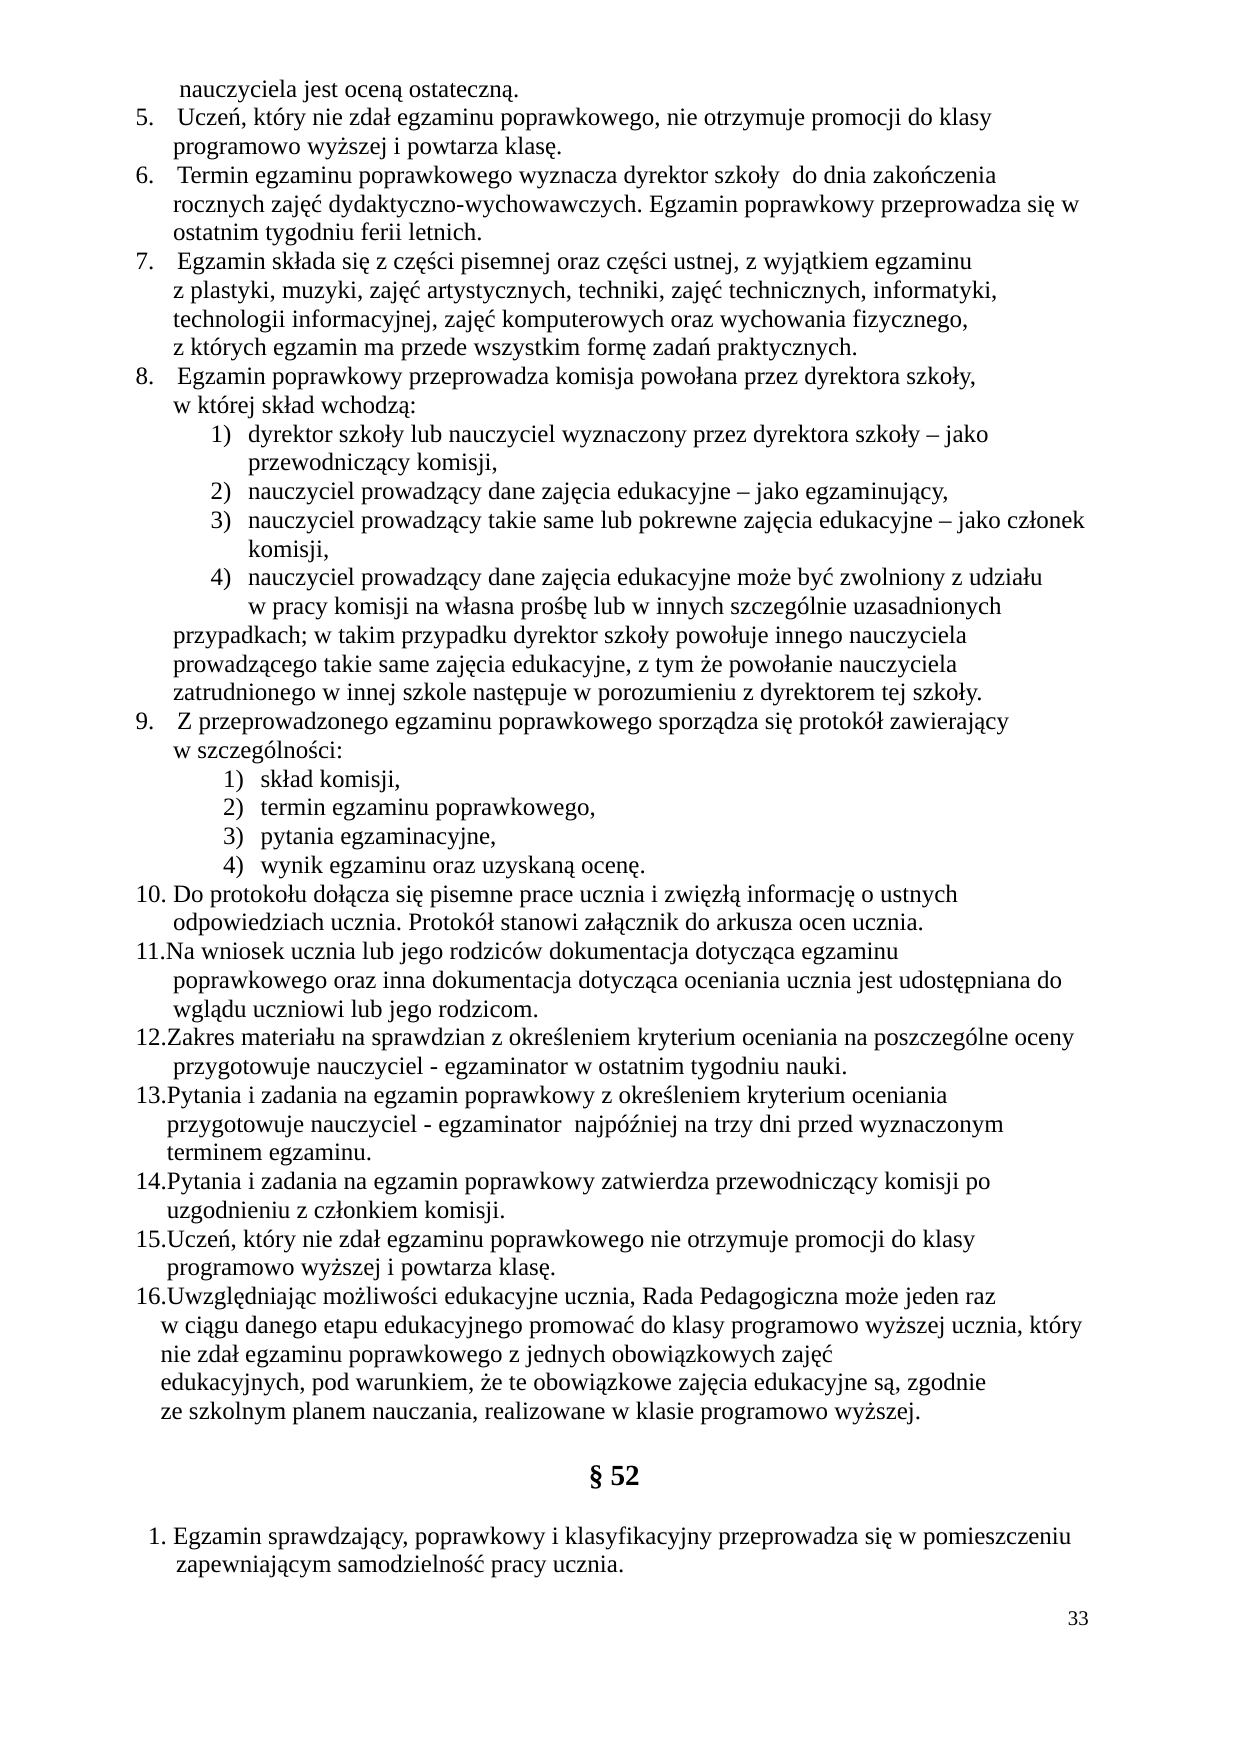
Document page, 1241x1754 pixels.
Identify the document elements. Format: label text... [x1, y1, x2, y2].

text 12.Zakres materiału na sprawdzian z określeniem kryterium oceniania na poszczególne oceny [135, 1022, 1093, 1051]
text poprawkowego oraz inna dokumentacja dotycząca oceniania ucznia jest udostępniana do [135, 965, 1093, 994]
text uzgodnieniu z członkiem komisji. [135, 1195, 1093, 1224]
text zatrudnionego w innej szkole następuje w porozumieniu z dyrektorem tej szkoły. [135, 677, 1093, 706]
text 14.Pytania i zadania na egzamin poprawkowy zatwierdza przewodniczący komisji po [135, 1166, 1093, 1195]
text w której skład wchodzą: [135, 390, 1093, 419]
text 16.Uwzględniając możliwości edukacyjne ucznia, Rada Pedagogiczna może jeden raz [135, 1281, 1093, 1310]
text 13.Pytania i zadania na egzamin poprawkowy z określeniem kryterium oceniania [135, 1080, 1093, 1109]
text przygotowuje nauczyciel - egzaminator najpóźniej na trzy dni przed wyznaczonym [135, 1109, 1093, 1137]
list wynik egzaminu oraz uzyskaną ocenę. [223, 850, 1093, 879]
text technologii informacyjnej, zajęć komputerowych oraz wychowania fizycznego, [135, 304, 1093, 332]
text 11.Na wniosek ucznia lub jego rodziców dokumentacja dotycząca egzaminu [135, 936, 1093, 965]
list skład komisji, [223, 764, 1093, 792]
list nauczyciel prowadzący dane zajęcia edukacyjne – jako egzaminujący, [210, 476, 1093, 505]
text odpowiedziach ucznia. Protokół stanowi załącznik do arkusza ocen ucznia. [135, 907, 1093, 936]
text programowo wyższej i powtarza klasę. [135, 1252, 1093, 1281]
list Uczeń, który nie zdał egzaminu poprawkowego, nie otrzymuje promocji do klasy [135, 102, 1093, 131]
text wglądu uczniowi lub jego rodzicom. [135, 994, 1093, 1022]
list Egzamin składa się z części pisemnej oraz części ustnej, z wyjątkiem egzaminu [135, 246, 1093, 275]
text 15.Uczeń, który nie zdał egzaminu poprawkowego nie otrzymuje promocji do klasy [135, 1224, 1093, 1252]
text z których egzamin ma przede wszystkim formę zadań praktycznych. [135, 332, 1093, 361]
text edukacyjnych, pod warunkiem, że te obowiązkowe zajęcia edukacyjne są, zgodnie [135, 1367, 1093, 1396]
text nie zdał egzaminu poprawkowego z jednych obowiązkowych zajęć [135, 1339, 1093, 1367]
text w ciągu danego etapu edukacyjnego promować do klasy programowo wyższej ucznia, który [135, 1310, 1093, 1339]
text rocznych zajęć dydaktyczno-wychowawczych. Egzamin poprawkowy przeprowadza się w [135, 189, 1093, 217]
text nauczyciela jest oceną ostateczną. [135, 74, 1093, 102]
text przypadkach; w takim przypadku dyrektor szkoły powołuje innego nauczyciela [135, 620, 1093, 649]
list nauczyciel prowadzący dane zajęcia edukacyjne może być zwolniony z udziału w pracy komisji na własna prośbę lub w innych szczególnie uzasadnionych [210, 562, 1093, 620]
text programowo wyższej i powtarza klasę. [135, 131, 1093, 160]
list Z przeprowadzonego egzaminu poprawkowego sporządza się protokół zawierający [135, 706, 1093, 735]
text 10. Do protokołu dołącza się pisemne prace ucznia i zwięzłą informację o ustnych [135, 879, 1093, 907]
list pytania egzaminacyjne, [223, 821, 1093, 850]
text z plastyki, muzyki, zajęć artystycznych, techniki, zajęć technicznych, informatyki, [135, 275, 1093, 304]
list termin egzaminu poprawkowego, [223, 792, 1093, 821]
text prowadzącego takie same zajęcia edukacyjne, z tym że powołanie nauczyciela [135, 649, 1093, 677]
list nauczyciel prowadzący takie same lub pokrewne zajęcia edukacyjne – jako członek komisji, [210, 505, 1093, 562]
text w szczególności: [135, 735, 1093, 764]
text § 52 [135, 1458, 1093, 1492]
text terminem egzaminu. [135, 1137, 1093, 1166]
text 1. Egzamin sprawdzający, poprawkowy i klasyfikacyjny przeprowadza się w pomieszczeniu zapewniającym samodzielność pracy ucznia. [135, 1521, 1093, 1578]
list Termin egzaminu poprawkowego wyznacza dyrektor szkoły do dnia zakończenia [135, 160, 1093, 189]
text ostatnim tygodniu ferii letnich. [135, 217, 1093, 246]
text ze szkolnym planem nauczania, realizowane w klasie programowo wyższej. [135, 1396, 1093, 1425]
list dyrektor szkoły lub nauczyciel wyznaczony przez dyrektora szkoły – jako przewodniczący komisji, [210, 419, 1093, 476]
list Egzamin poprawkowy przeprowadza komisja powołana przez dyrektora szkoły, [135, 361, 1093, 390]
text przygotowuje nauczyciel - egzaminator w ostatnim tygodniu nauki. [135, 1051, 1093, 1080]
